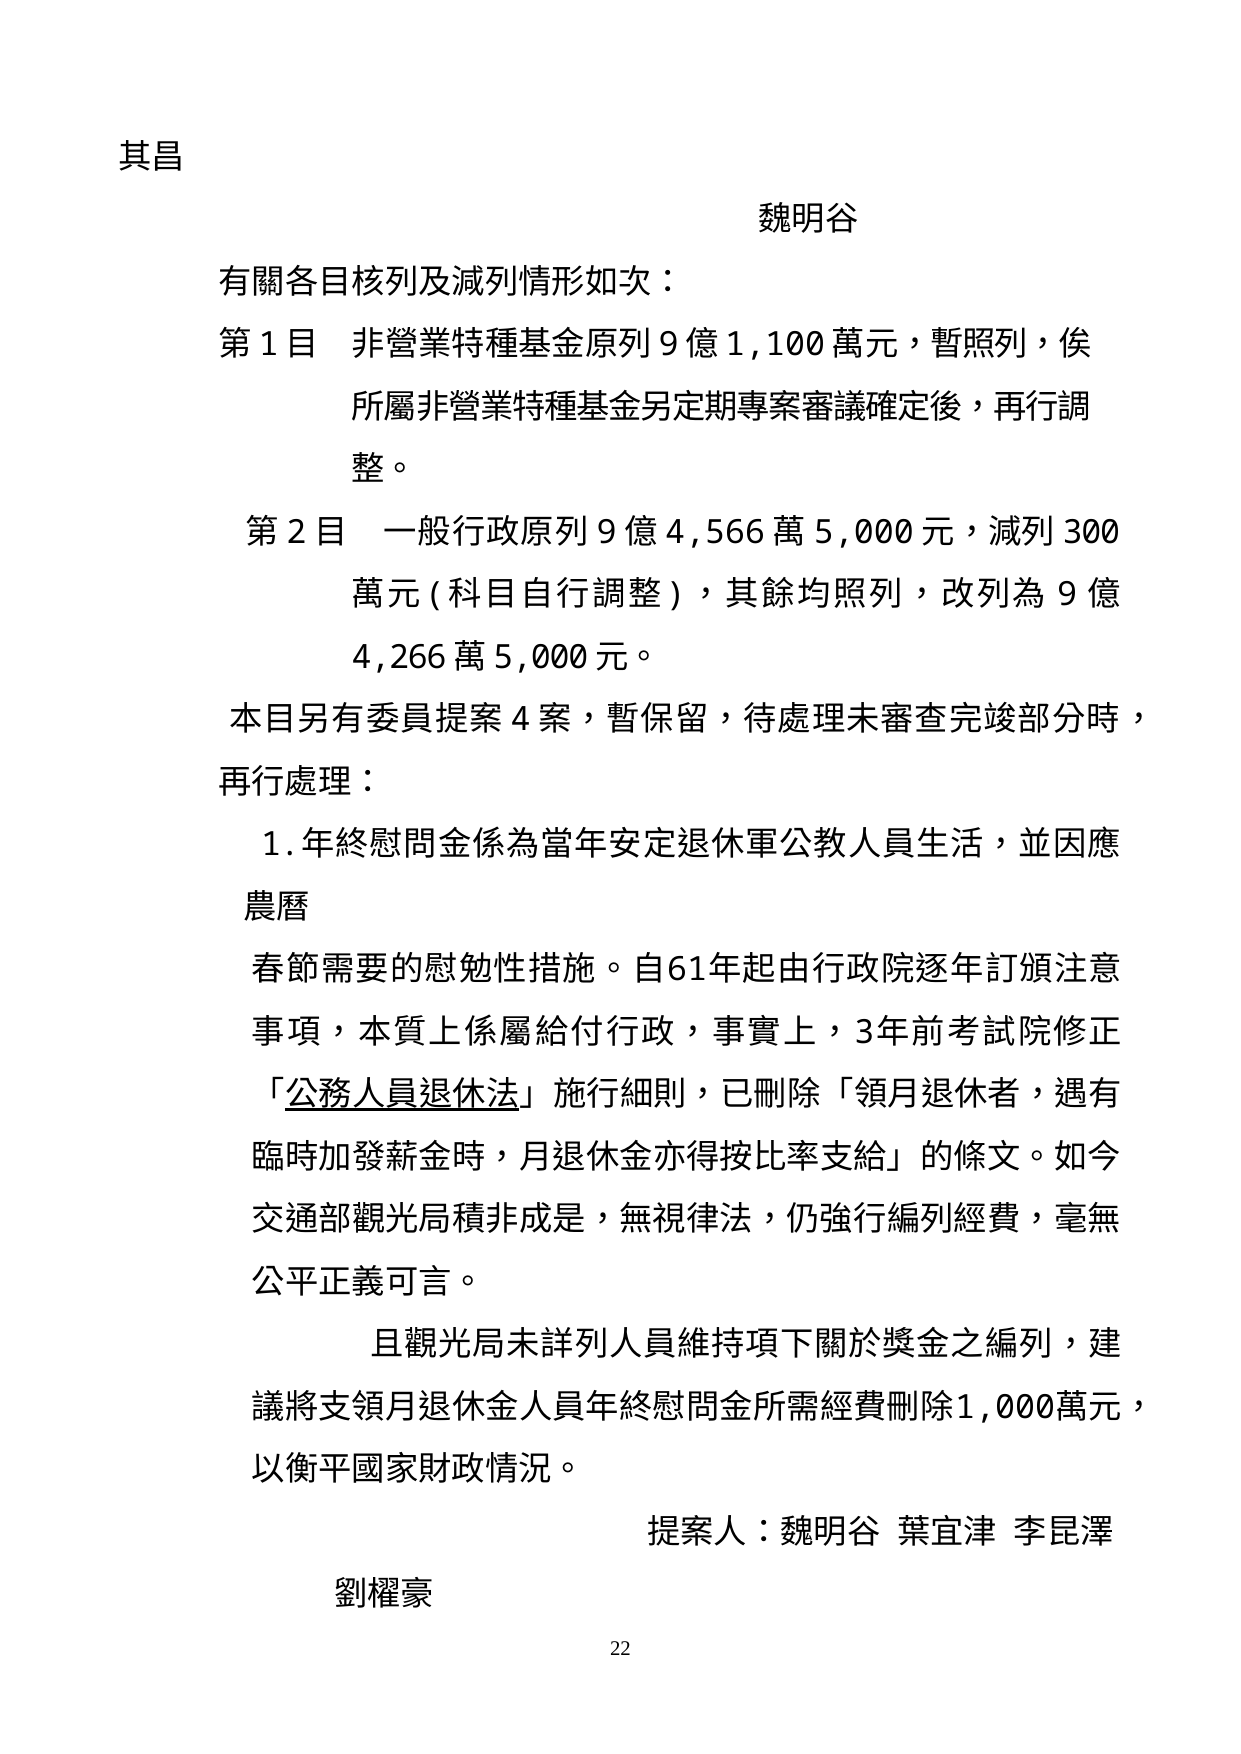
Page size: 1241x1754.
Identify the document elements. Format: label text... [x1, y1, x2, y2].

text 第1目 非營業特種基金原列9億1,100萬元，暫照列，俟所屬非營業特種基金另定期專案審議確定後，再行調整。 [218, 300, 1122, 487]
text 本目另有委員提案4案，暫保留，待處理未審查完竣部分時，再行處理： [187, 675, 1122, 800]
text 第2目 一般行政原列9億4,566萬5,000元，減列300萬元(科目自行調整)，其餘均照列，改列為9億4,266萬5,000元。 [118, 487, 1122, 675]
text 其昌 [118, 112, 1122, 175]
text 且觀光局未詳列人員維持項下關於獎金之編列，建議將支領月退休金人員年終慰問金所需經費刪除1,000萬元，以衡平國家財政情況。 [118, 1300, 1122, 1487]
text 春節需要的慰勉性措施。自61年起由行政院逐年訂頒注意事項，本質上係屬給付行政，事實上，3年前考試院修正「公務人員退休法」施行細則，已刪除「領月退休者，遇有臨時加發薪金時，月退休金亦得按比率支給」的條文。如今交通部觀光局積非成是，無視律法，仍強行編列經費，毫無公平正義可言。 [252, 925, 1122, 1300]
text 1.年終慰問金係為當年安定退休軍公教人員生活，並因應農曆 [104, 800, 1122, 925]
text 魏明谷 [118, 175, 1122, 237]
text 有關各目核列及減列情形如次： [118, 237, 1122, 300]
text 提案人：魏明谷 葉宜津 李昆澤 劉櫂豪 [118, 1487, 1122, 1612]
